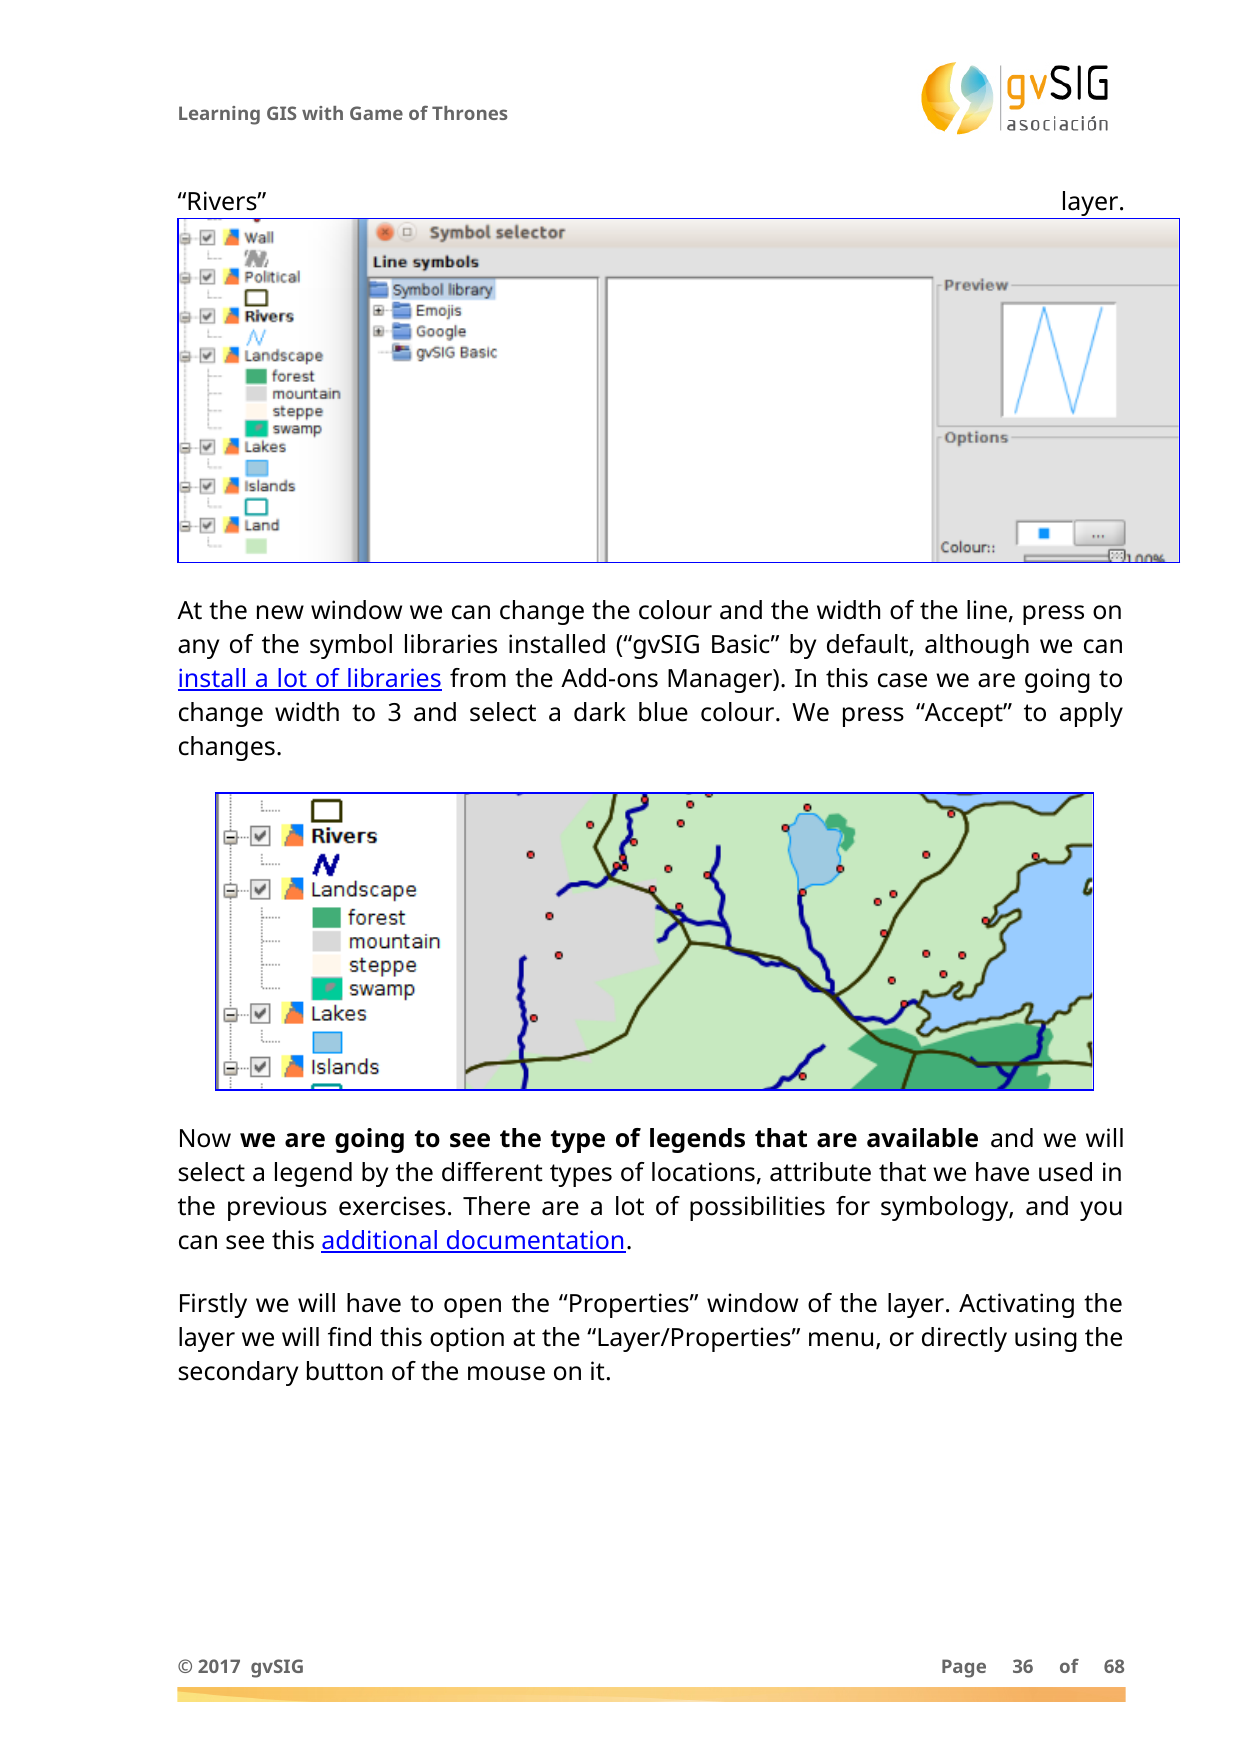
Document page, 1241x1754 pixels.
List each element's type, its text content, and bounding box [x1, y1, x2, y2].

text Now we are going to see the type of legends that are available and we will select a legend by the different types of locations, attribute that we have used in the previous exercises. There are a lot of possibilities for symbology, and you can see this additional documentation. [177, 1120, 1125, 1256]
text At the new window we can change the colour and the width of the line, press on any of the symbol libraries installed (“gvSIG Basic” by default, although we can install a lot of libraries from the Add-ons Manager). In this case we are going to change width to 3 and select a dark blue colour. We press “Accept” to apply changes. [177, 592, 1125, 763]
picture [902, 47, 1122, 148]
text Firstly we will have to open the “Properties” window of the layer. Activating the layer we will find this option at the “Layer/Properties” menu, or directly using the secondary button of the mouse on it. [177, 1286, 1125, 1388]
picture [177, 1687, 1126, 1702]
picture [216, 794, 1093, 1089]
picture [179, 219, 1179, 562]
text “Rivers” layer. [177, 184, 1125, 218]
